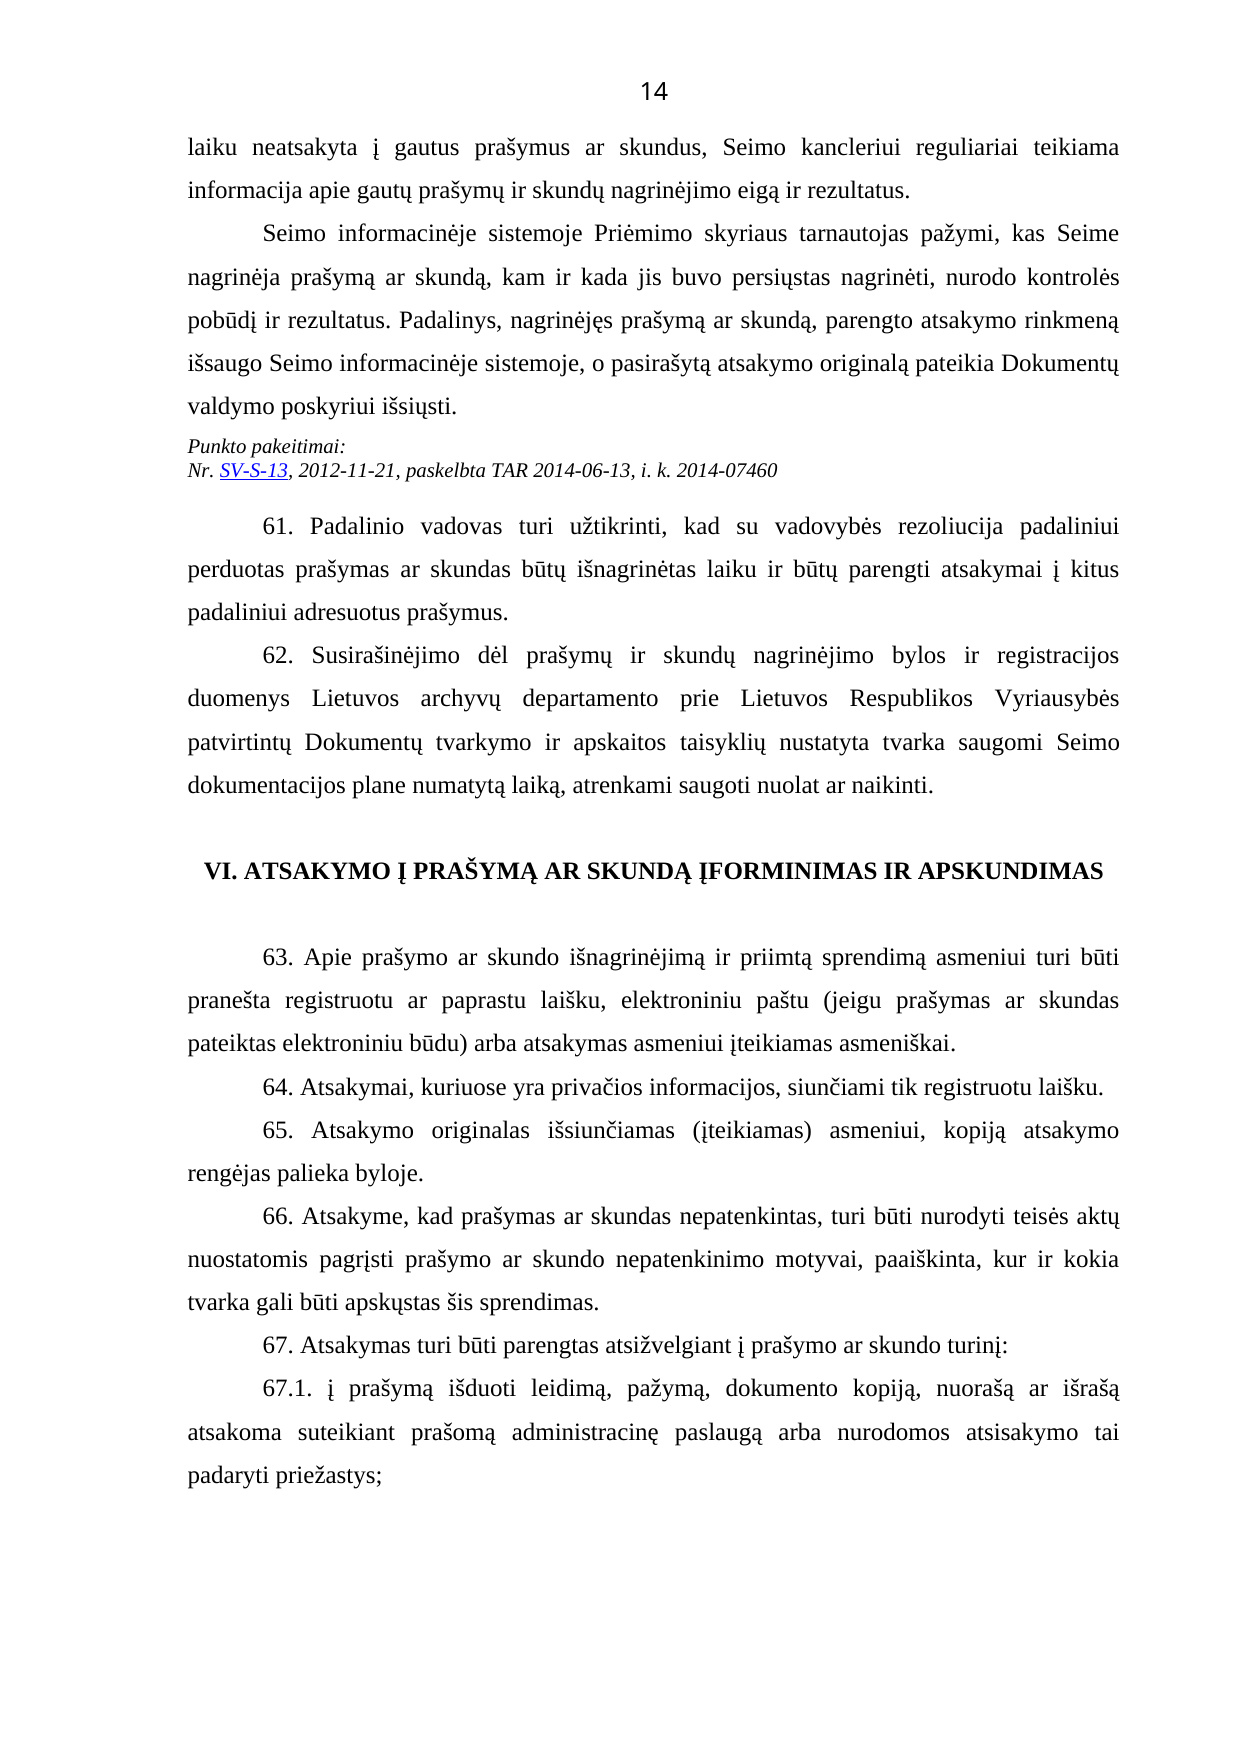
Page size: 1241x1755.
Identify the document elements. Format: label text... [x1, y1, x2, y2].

text 64. Atsakymai, kuriuose yra privačios informacijos, siunčiami tik registruotu laišku. [187, 1072, 1120, 1100]
text 67.1. į prašymą išduoti leidimą, pažymą, dokumento kopiją, nuorašą ar išrašą atsakoma suteikiant prašomą administracinę paslaugą arba nurodomos atsisakymo tai padaryti priežastys; [187, 1373, 1120, 1488]
text laiku neatsakyta į gautus prašymus ar skundus, Seimo kancleriui reguliariai teikiama informacija apie gautų prašymų ir skundų nagrinėjimo eigą ir rezultatus. [187, 132, 1120, 204]
text 66. Atsakyme, kad prašymas ar skundas nepatenkintas, turi būti nurodyti teisės aktų nuostatomis pagrįsti prašymo ar skundo nepatenkinimo motyvai, paaiškinta, kur ir kokia tvarka gali būti apskųstas šis sprendimas. [187, 1201, 1120, 1316]
text 63. Apie prašymo ar skundo išnagrinėjimą ir priimtą sprendimą asmeniui turi būti pranešta registruotu ar paprastu laišku, elektroniniu paštu (jeigu prašymas ar skundas pateiktas elektroniniu būdu) arba atsakymas asmeniui įteikiamas asmeniškai. [187, 942, 1120, 1057]
text 67. Atsakymas turi būti parengtas atsižvelgiant į prašymo ar skundo turinį: [187, 1330, 1120, 1359]
text 62. Susirašinėjimo dėl prašymų ir skundų nagrinėjimo bylos ir registracijos duomenys Lietuvos archyvų departamento prie Lietuvos Respublikos Vyriausybės patvirtintų Dokumentų tvarkymo ir apskaitos taisyklių nustatyta tvarka saugomi Seimo dokumentacijos plane numatytą laiką, atrenkami saugoti nuolat ar naikinti. [187, 640, 1120, 798]
text Seimo informacinėje sistemoje Priėmimo skyriaus tarnautojas pažymi, kas Seime nagrinėja prašymą ar skundą, kam ir kada jis buvo persiųstas nagrinėti, nurodo kontrolės pobūdį ir rezultatus. Padalinys, nagrinėjęs prašymą ar skundą, parengto atsakymo rinkmeną išsaugo Seimo informacinėje sistemoje, o pasirašytą atsakymo originalą pateikia Dokumentų valdymo poskyriui išsiųsti. [187, 218, 1120, 420]
text VI. ATSAKYMO Į PRAŠYMĄ AR SKUNDĄ ĮFORMINIMAS IR APSKUNDIMAS [187, 856, 1120, 885]
text Punkto pakeitimai: [187, 434, 1120, 458]
text 61. Padalinio vadovas turi užtikrinti, kad su vadovybės rezoliucija padaliniui perduotas prašymas ar skundas būtų išnagrinėtas laiku ir būtų parengti atsakymai į kitus padaliniui adresuotus prašymus. [187, 511, 1120, 626]
text 65. Atsakymo originalas išsiunčiamas (įteikiamas) asmeniui, kopiją atsakymo rengėjas palieka byloje. [187, 1115, 1120, 1187]
text Nr. SV-S-13, 2012-11-21, paskelbta TAR 2014-06-13, i. k. 2014-07460 [187, 458, 1120, 482]
